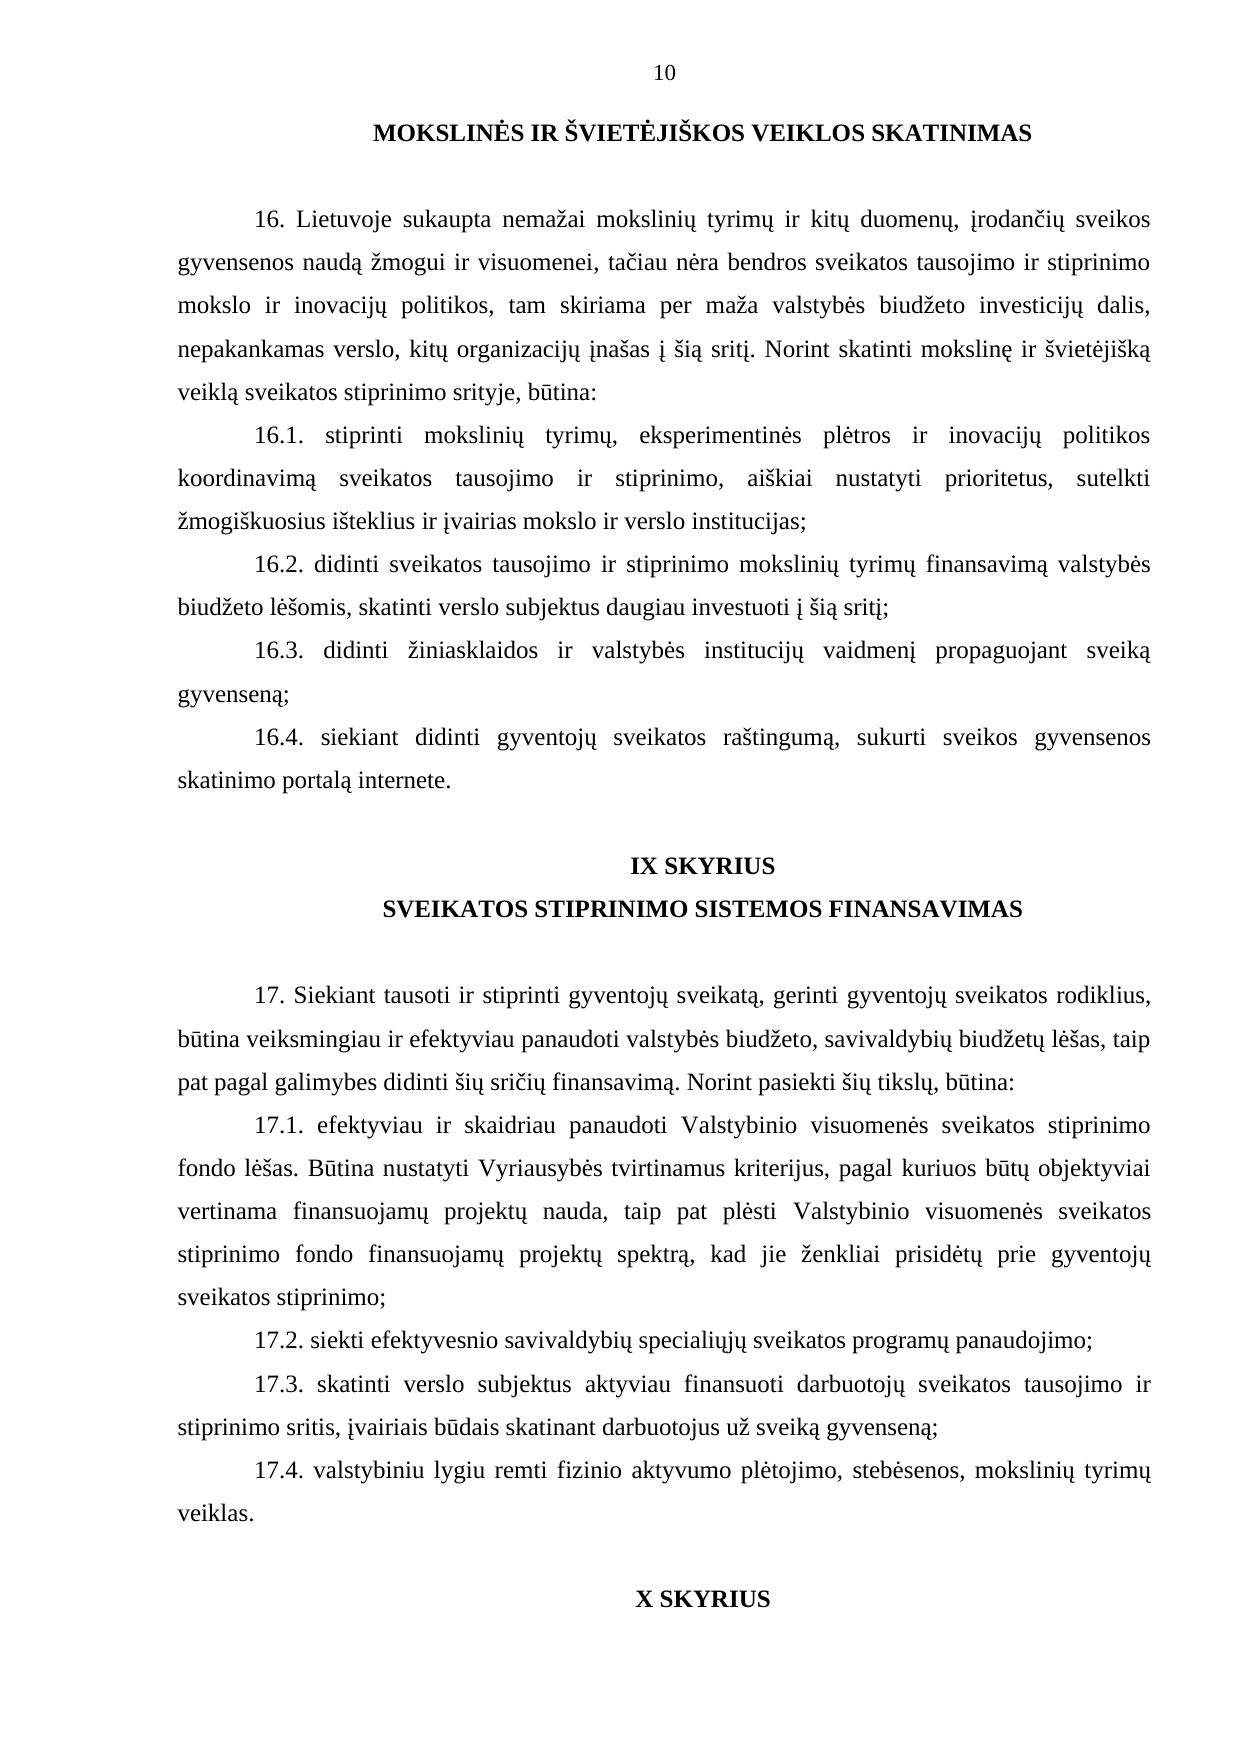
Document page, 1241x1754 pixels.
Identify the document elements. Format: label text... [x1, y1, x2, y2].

text MOKSLINĖS IR ŠVIETĖJIŠKOS VEIKLOS SKATINIMAS [177, 118, 1152, 147]
text 16.2. didinti sveikatos tausojimo ir stiprinimo mokslinių tyrimų finansavimą valstybės biudžeto lėšomis, skatinti verslo subjektus daugiau investuoti į šią sritį; [177, 549, 1152, 621]
text 17.1. efektyviau ir skaidriau panaudoti Valstybinio visuomenės sveikatos stiprinimo fondo lėšas. Būtina nustatyti Vyriausybės tvirtinamus kriterijus, pagal kuriuos būtų objektyviai vertinama finansuojamų projektų nauda, taip pat plėsti Valstybinio visuomenės sveikatos stiprinimo fondo finansuojamų projektų spektrą, kad jie ženkliai prisidėtų prie gyventojų sveikatos stiprinimo; [177, 1110, 1152, 1311]
text 17. Siekiant tausoti ir stiprinti gyventojų sveikatą, gerinti gyventojų sveikatos rodiklius, būtina veiksmingiau ir efektyviau panaudoti valstybės biudžeto, savivaldybių biudžetų lėšas, taip pat pagal galimybes didinti šių sričių finansavimą. Norint pasiekti šių tikslų, būtina: [177, 981, 1152, 1096]
text 17.3. skatinti verslo subjektus aktyviau finansuoti darbuotojų sveikatos tausojimo ir stiprinimo sritis, įvairiais būdais skatinant darbuotojus už sveiką gyvenseną; [177, 1369, 1152, 1441]
text 17.2. siekti efektyvesnio savivaldybių specialiųjų sveikatos programų panaudojimo; [177, 1326, 1152, 1354]
text IX SKYRIUS [177, 851, 1152, 880]
text 16.1. stiprinti mokslinių tyrimų, eksperimentinės plėtros ir inovacijų politikos koordinavimą sveikatos tausojimo ir stiprinimo, aiškiai nustatyti prioritetus, sutelkti žmogiškuosius išteklius ir įvairias mokslo ir verslo institucijas; [177, 420, 1152, 535]
text X SKYRIUS [177, 1584, 1152, 1613]
text 16.4. siekiant didinti gyventojų sveikatos raštingumą, sukurti sveikos gyvensenos skatinimo portalą internete. [177, 722, 1152, 794]
text SVEIKATOS STIPRINIMO SISTEMOS FINANSAVIMAS [177, 894, 1152, 923]
text 16. Lietuvoje sukaupta nemažai mokslinių tyrimų ir kitų duomenų, įrodančių sveikos gyvensenos naudą žmogui ir visuomenei, tačiau nėra bendros sveikatos tausojimo ir stiprinimo mokslo ir inovacijų politikos, tam skiriama per maža valstybės biudžeto investicijų dalis, nepakankamas verslo, kitų organizacijų įnašas į šią sritį. Norint skatinti mokslinę ir švietėjišką veiklą sveikatos stiprinimo srityje, būtina: [177, 204, 1152, 406]
text 16.3. didinti žiniasklaidos ir valstybės institucijų vaidmenį propaguojant sveiką gyvenseną; [177, 636, 1152, 707]
text 17.4. valstybiniu lygiu remti fizinio aktyvumo plėtojimo, stebėsenos, mokslinių tyrimų veiklas. [177, 1455, 1152, 1527]
